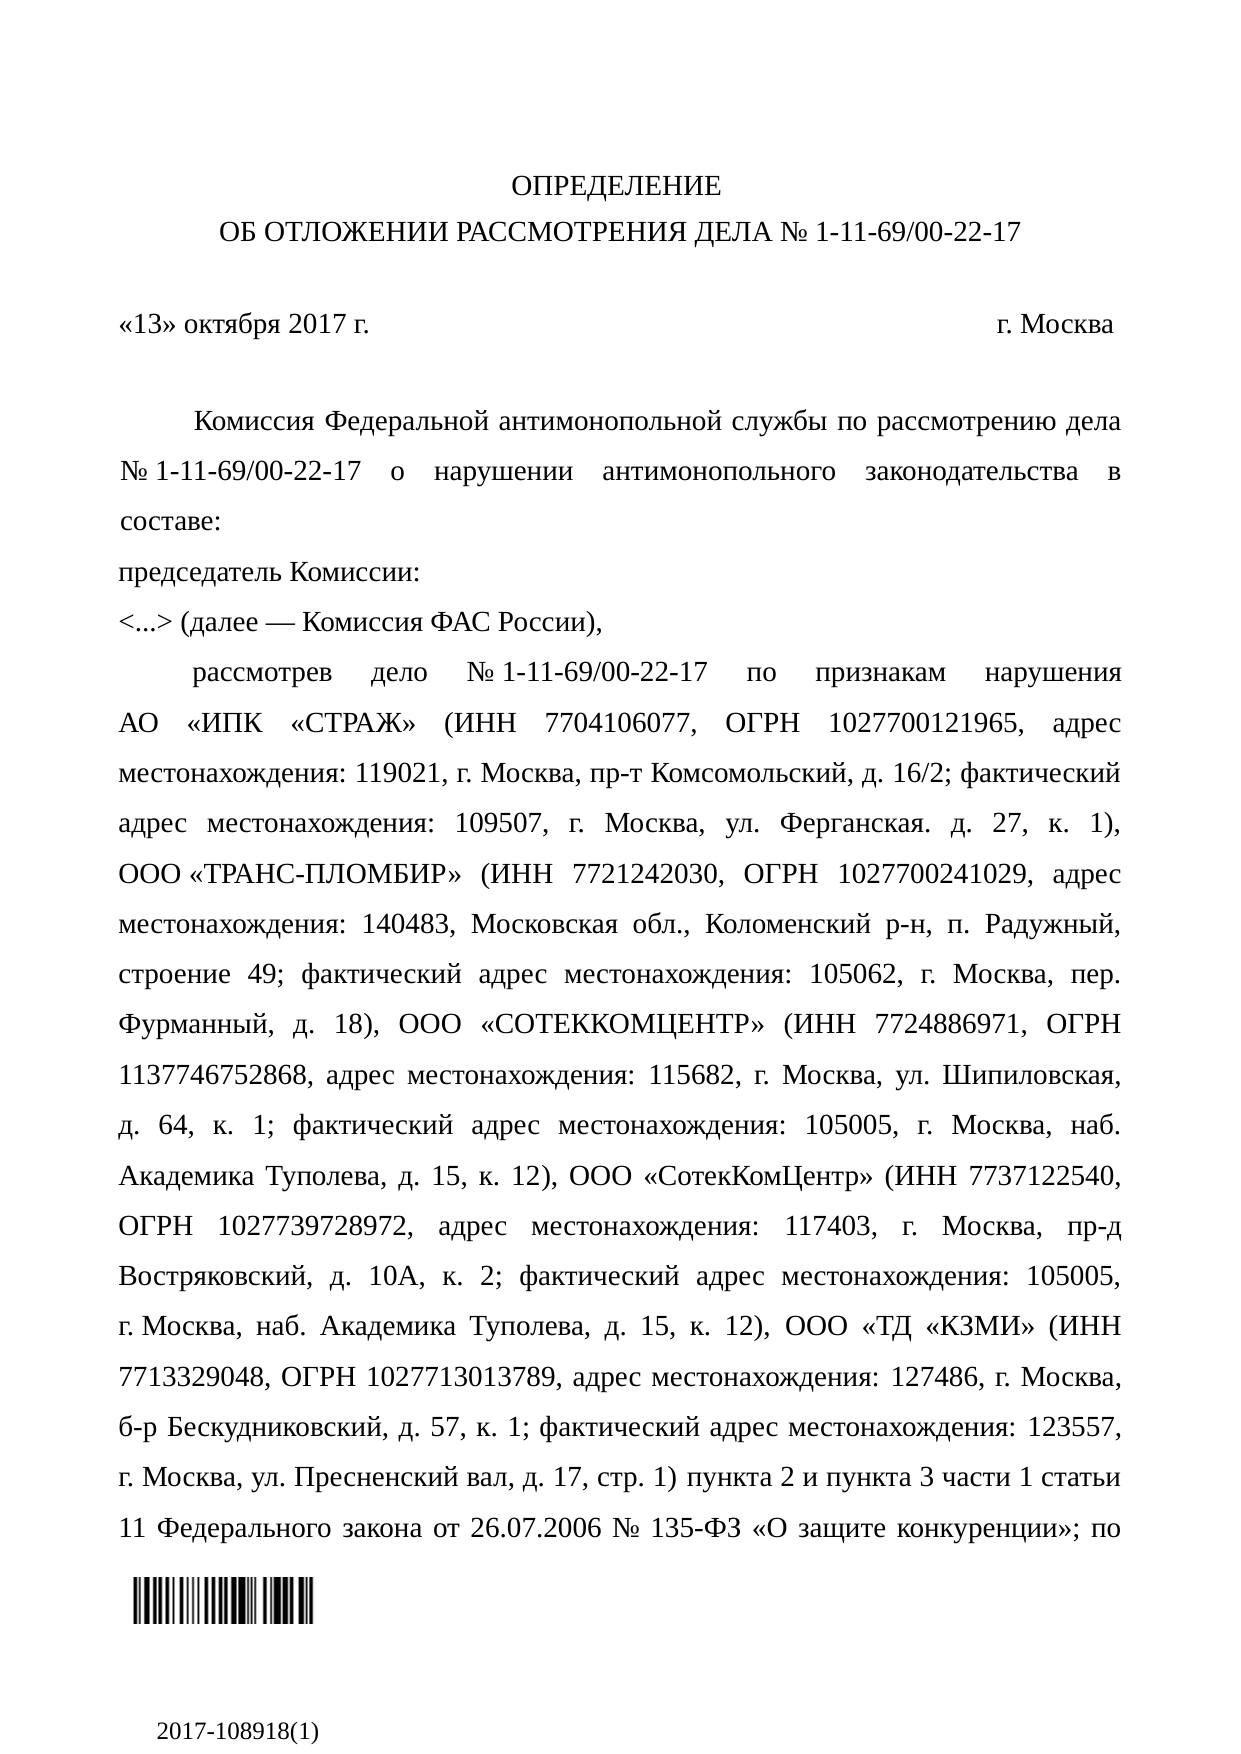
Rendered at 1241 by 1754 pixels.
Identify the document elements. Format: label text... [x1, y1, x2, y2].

text ОБ ОТЛОЖЕНИИ РАССМОТРЕНИЯ ДЕЛА № 1-11-69/00-22-17 [118, 214, 1122, 248]
text «13» октября 2017 г. г. Москва [118, 307, 1122, 340]
text рассмотрев дело № 1-11-69/00-22-17 по признакам нарушения АО «ИПК «СТРАЖ» (ИНН 7704106077, ОГРН 1027700121965, адрес местонахождения: 119021, г. Москва, пр-т Комсомольский, д. 16/2; фактический адрес местонахождения: 109507, г. Москва, ул. Ферганская. д. 27, к. 1), ООО «ТРАНС-ПЛОМБИР» (ИНН 7721242030, ОГРН 1027700241029, адрес местонахождения: 140483, Московская обл., Коломенский р-н, п. Радужный, строение 49; фактический адрес местонахождения: 105062, г. Москва, пер. Фурманный, д. 18), ООО «СОТЕККОМЦЕНТР» (ИНН 7724886971, ОГРН 1137746752868, адрес местонахождения: 115682, г. Москва, ул. Шипиловская, д. 64, к. 1; фактический адрес местонахождения: 105005, г. Москва, наб. Академика Туполева, д. 15, к. 12), ООО «СотекКомЦентр» (ИНН 7737122540, ОГРН 1027739728972, адрес местонахождения: 117403, г. Москва, пр-д Востряковский, д. 10А, к. 2; фактический адрес местонахождения: 105005, г. Москва, наб. Академика Туполева, д. 15, к. 12), ООО «ТД «КЗМИ» (ИНН 7713329048, ОГРН 1027713013789, адрес местонахождения: 127486, г. Москва, б-р Бескудниковский, д. 57, к. 1; фактический адрес местонахождения: 123557, г. Москва, ул. Пресненский вал, д. 17, стр. 1) пункта 2 и пункта 3 части 1 статьи 11 Федерального закона от 26.07.2006 № 135-ФЗ «О защите конкуренции»; по [118, 654, 1122, 1543]
text Комиссия Федеральной антимонопольной службы по рассмотрению дела № 1-11-69/00-22-17 о нарушении антимонопольного законодательства в составе: [120, 403, 1122, 537]
text ОПРЕДЕЛЕНИЕ [118, 168, 1122, 202]
text председатель Комиссии: [118, 554, 1122, 587]
text <...> (далее — Комиссия ФАС России), [118, 604, 1122, 638]
picture [118, 1577, 331, 1624]
